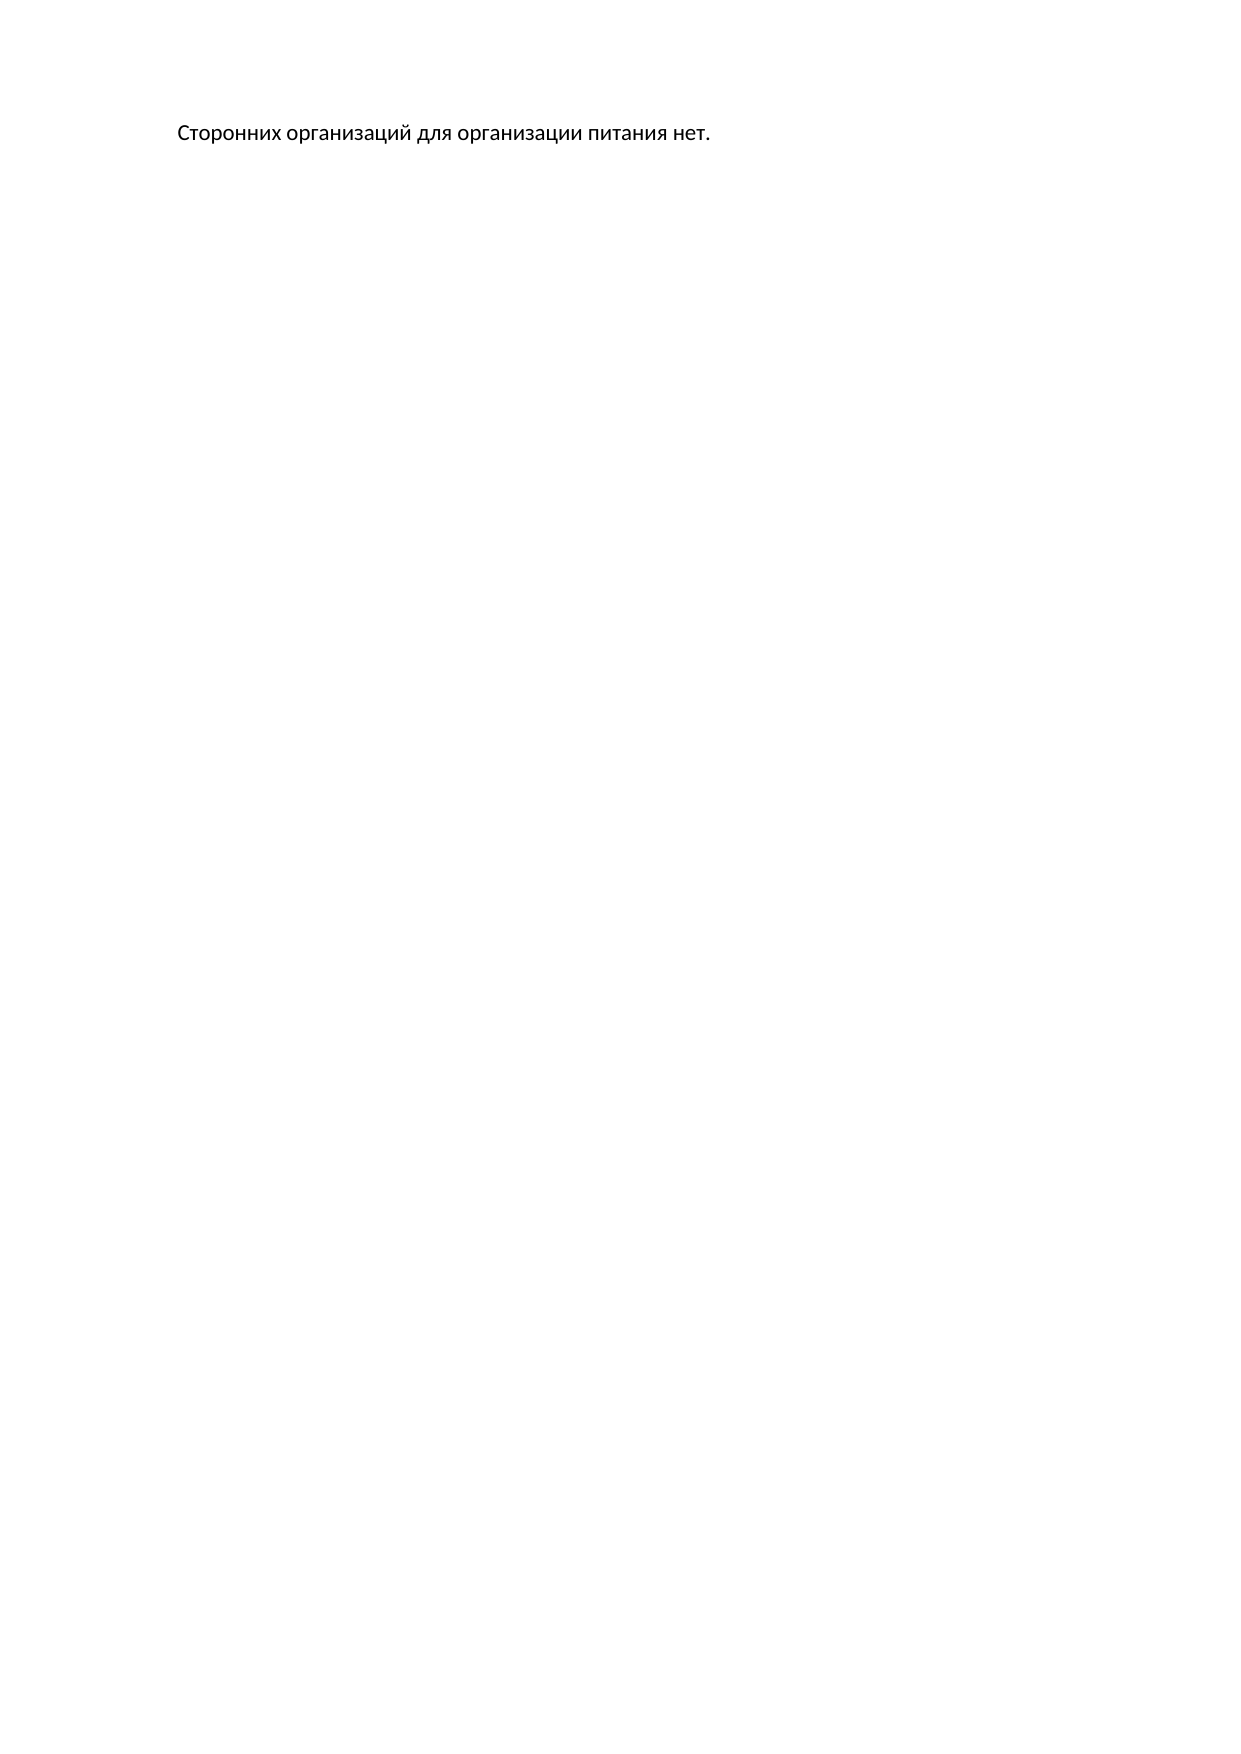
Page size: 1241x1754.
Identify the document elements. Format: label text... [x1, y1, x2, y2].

text Сторонних организаций для организации питания нет. [177, 118, 1152, 146]
